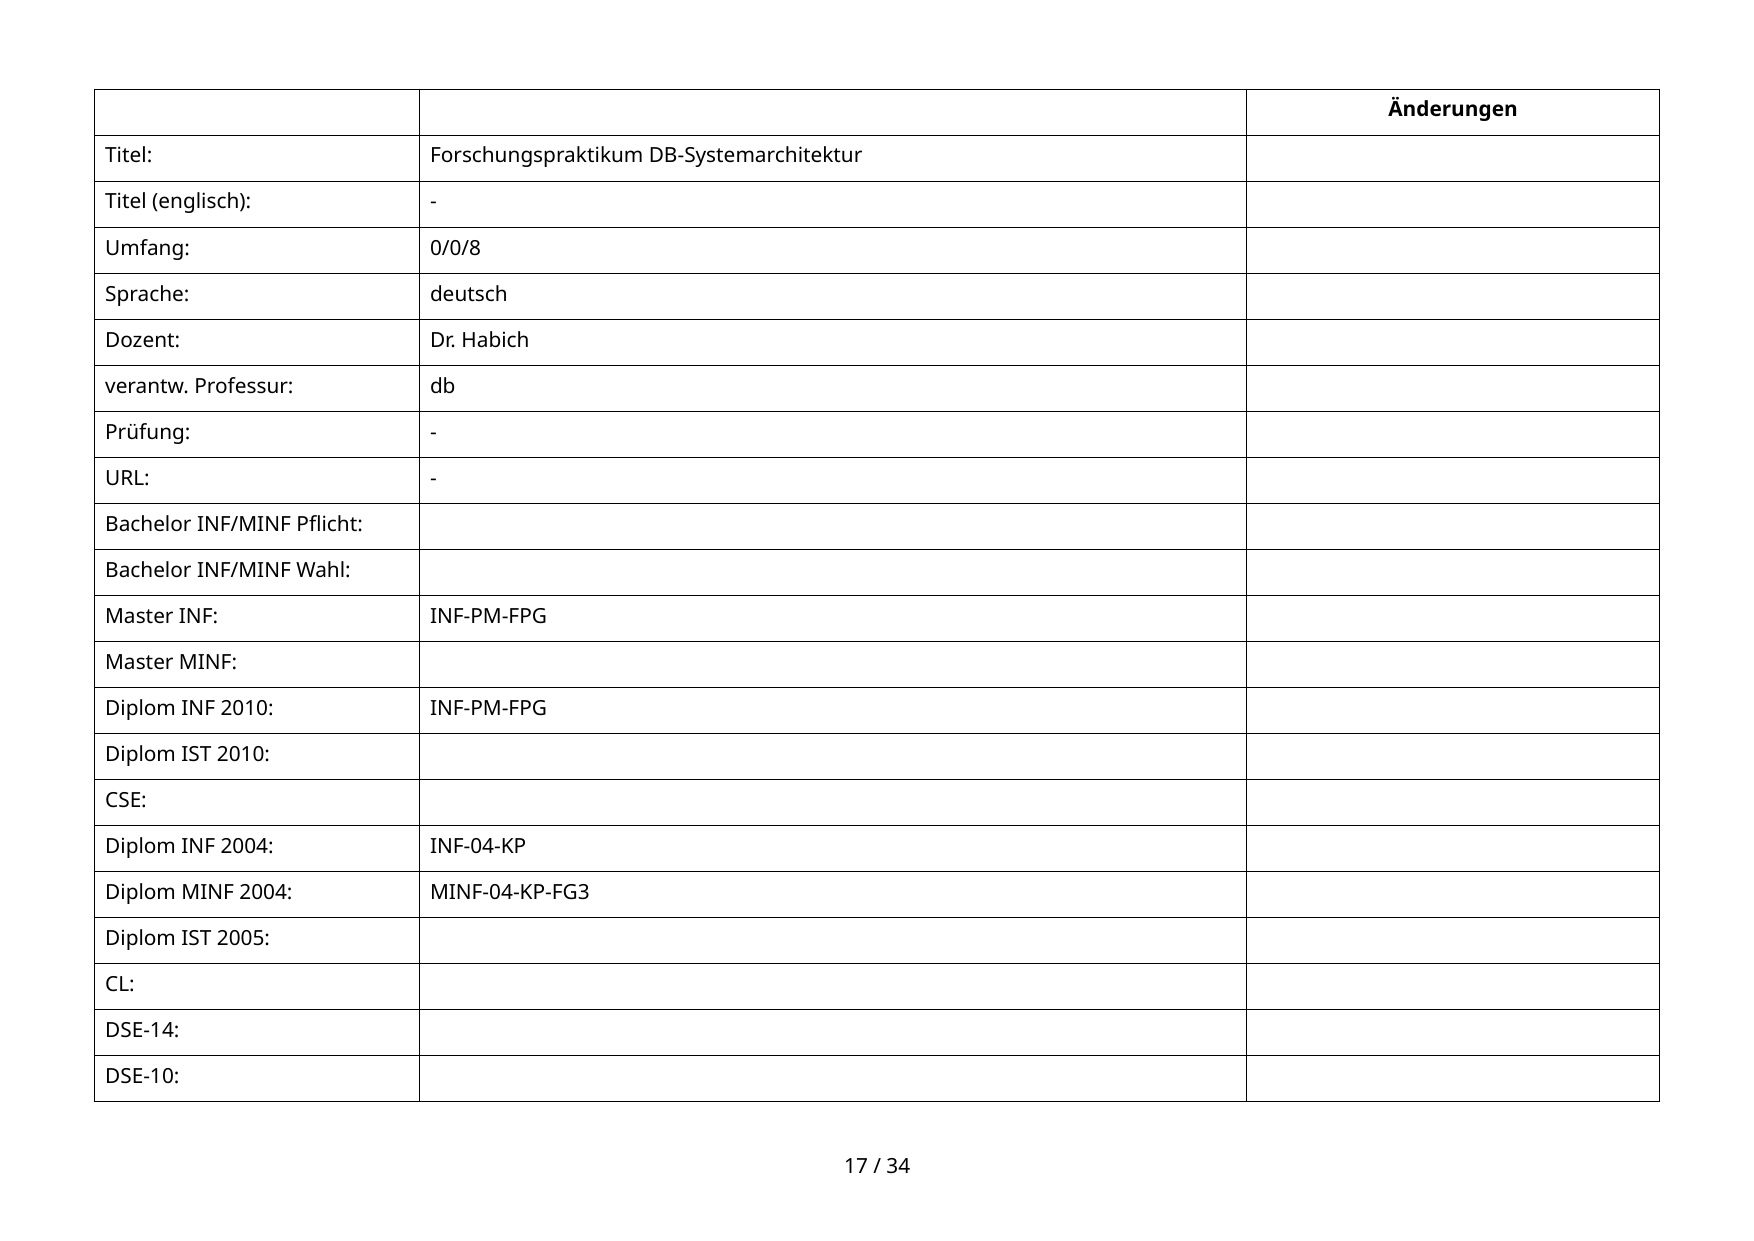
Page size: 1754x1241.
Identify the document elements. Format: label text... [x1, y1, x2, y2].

table_cell INF-PM-FPG [420, 596, 1246, 641]
table_cell [1247, 872, 1659, 917]
table_cell Bachelor INF/MINF Wahl: [95, 550, 419, 595]
table_cell [1247, 412, 1659, 457]
table_cell URL: [95, 458, 419, 503]
table_cell [1247, 320, 1659, 365]
table_cell [1247, 780, 1659, 825]
table_cell INF-PM-FPG [420, 688, 1246, 733]
table_cell DSE-14: [95, 1010, 419, 1055]
table_header [95, 90, 419, 134]
table_cell [420, 504, 1246, 549]
table_cell Titel (englisch): [95, 182, 419, 227]
table_cell [1247, 596, 1659, 641]
table_cell Master MINF: [95, 642, 419, 687]
table_cell DSE-10: [95, 1056, 419, 1101]
table_cell [1247, 136, 1659, 181]
table_cell [1247, 964, 1659, 1009]
table_cell INF-04-KP [420, 826, 1246, 871]
table_cell [420, 642, 1246, 687]
table_cell [1247, 504, 1659, 549]
table_cell Forschungspraktikum DB-Systemarchitektur [420, 136, 1246, 181]
table_cell [1247, 826, 1659, 871]
table_cell - [420, 182, 1246, 227]
table_cell Umfang: [95, 228, 419, 273]
table_cell [1247, 458, 1659, 503]
table_cell [1247, 228, 1659, 273]
table_cell [1247, 642, 1659, 687]
table_cell [420, 780, 1246, 825]
table_cell Bachelor INF/MINF Pflicht: [95, 504, 419, 549]
table_cell Diplom MINF 2004: [95, 872, 419, 917]
table_cell [420, 964, 1246, 1009]
table_cell Diplom IST 2005: [95, 918, 419, 963]
table_cell [1247, 688, 1659, 733]
table_cell MINF-04-KP-FG3 [420, 872, 1246, 917]
table_cell - [420, 458, 1246, 503]
table_cell [1247, 1010, 1659, 1055]
table_cell - [420, 412, 1246, 457]
table_cell [1247, 918, 1659, 963]
table_cell Prüfung: [95, 412, 419, 457]
table_cell [1247, 734, 1659, 779]
table_header [420, 90, 1246, 134]
table_cell [1247, 182, 1659, 227]
table_cell db [420, 366, 1246, 411]
table_cell Titel: [95, 136, 419, 181]
table_cell [420, 1010, 1246, 1055]
table_cell [1247, 550, 1659, 595]
table_cell [1247, 1056, 1659, 1101]
table_cell Diplom INF 2004: [95, 826, 419, 871]
table_cell Diplom INF 2010: [95, 688, 419, 733]
table_cell [1247, 274, 1659, 319]
table_cell CSE: [95, 780, 419, 825]
table_cell [420, 550, 1246, 595]
table_cell CL: [95, 964, 419, 1009]
table_cell Dozent: [95, 320, 419, 365]
table_cell Dr. Habich [420, 320, 1246, 365]
table_cell [420, 734, 1246, 779]
table_cell [420, 1056, 1246, 1101]
table_header Änderungen [1247, 90, 1659, 134]
table_cell Sprache: [95, 274, 419, 319]
table_cell verantw. Professur: [95, 366, 419, 411]
table_cell 0/0/8 [420, 228, 1246, 273]
table_cell [1247, 366, 1659, 411]
table_cell [420, 918, 1246, 963]
table_cell Diplom IST 2010: [95, 734, 419, 779]
table_cell Master INF: [95, 596, 419, 641]
table_cell deutsch [420, 274, 1246, 319]
